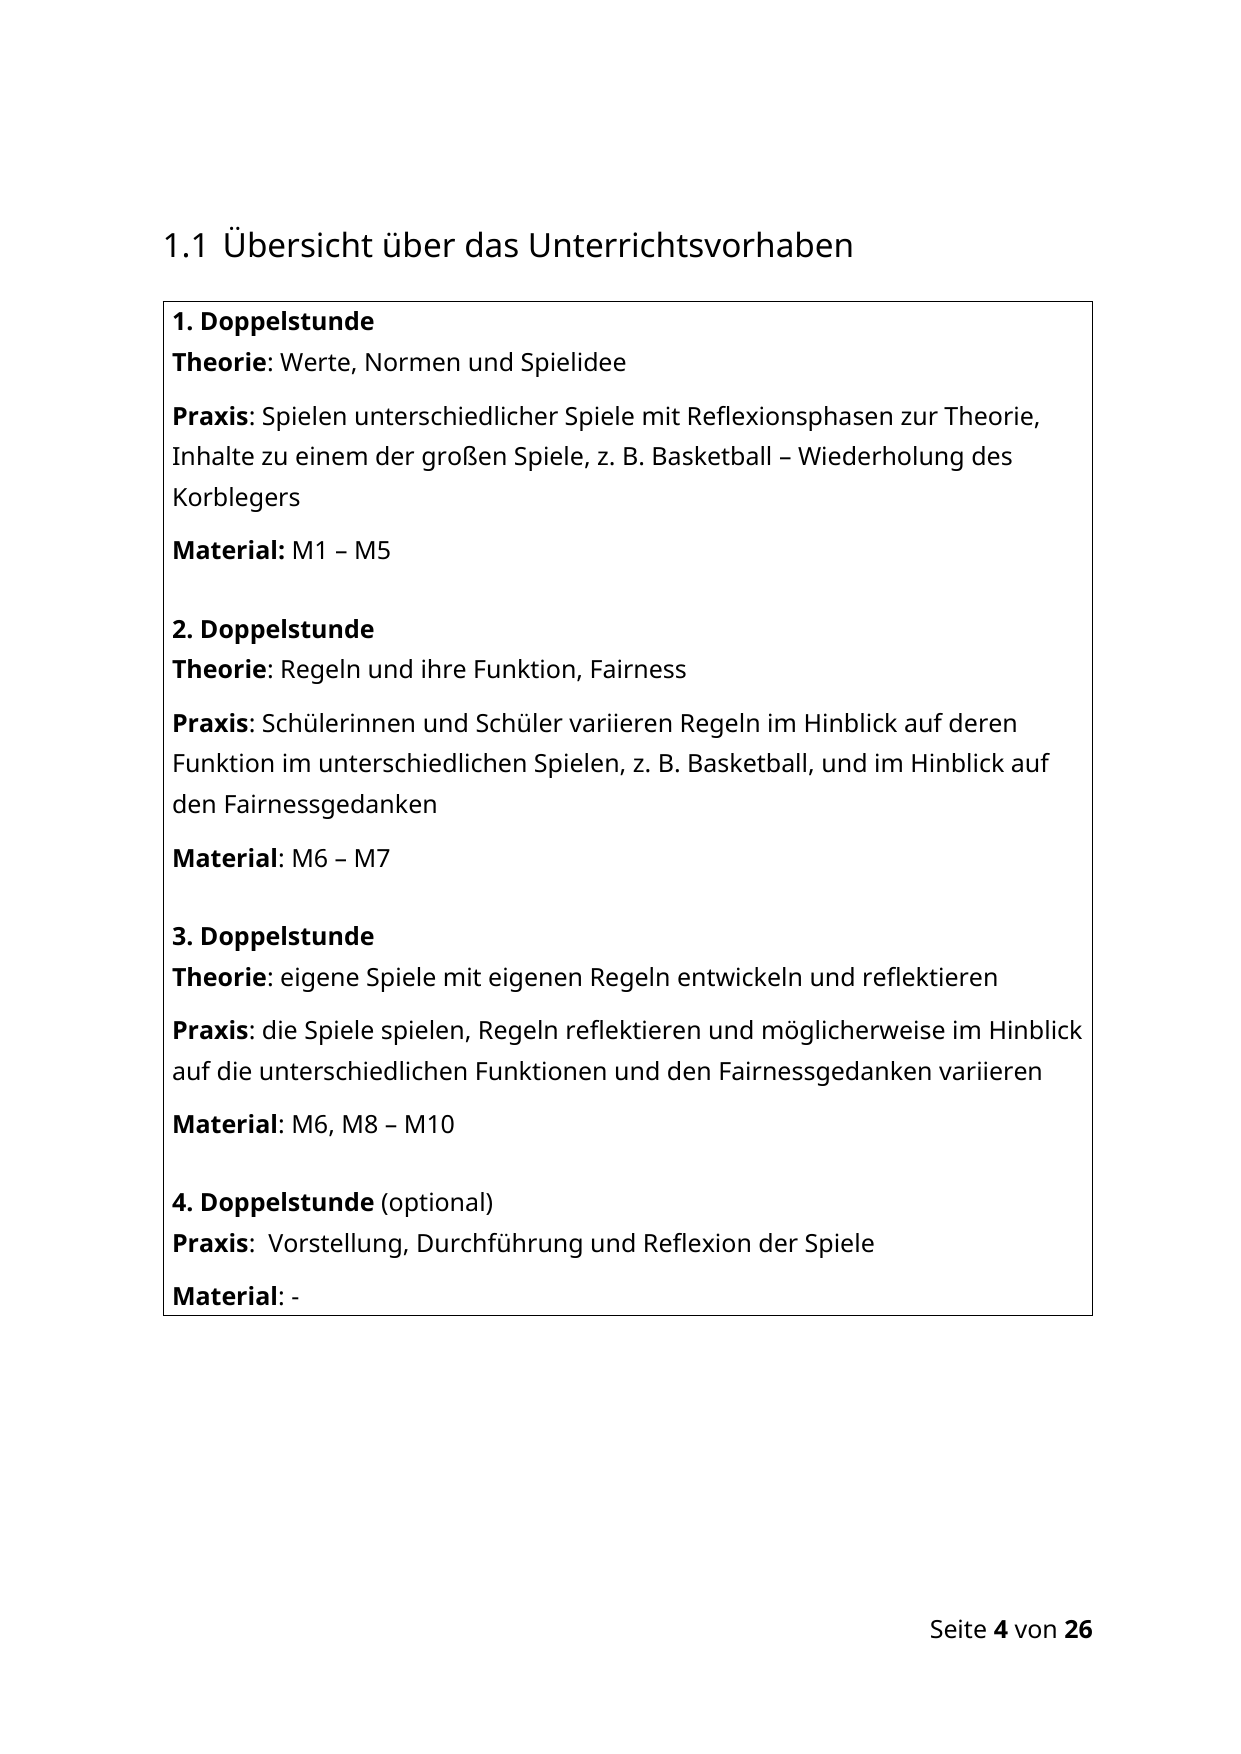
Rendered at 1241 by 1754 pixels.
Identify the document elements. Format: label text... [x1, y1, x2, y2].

text 3. Doppelstunde [164, 915, 1092, 952]
subtitle Übersicht über das Unterrichtsvorhaben [162, 221, 1093, 267]
text Theorie: Regeln und ihre Funktion, Fairness [164, 649, 1092, 686]
text Material: M6 – M7 [164, 837, 1092, 874]
text Theorie: Werte, Normen und Spielidee [164, 342, 1092, 379]
text Material: M6, M8 – M10 [164, 1103, 1092, 1141]
text Material: M1 – M5 [164, 530, 1092, 567]
text Praxis: Schülerinnen und Schüler variieren Regeln im Hinblick auf deren Funktion im unterschiedlichen Spielen, z. B. Basketball, und im Hinblick auf den Fairnessgedanken [164, 702, 1092, 821]
text 2. Doppelstunde [164, 608, 1092, 645]
text 1. Doppelstunde [164, 302, 1092, 338]
text Praxis: Vorstellung, Durchführung und Reflexion der Spiele [164, 1222, 1092, 1260]
text Praxis: Spielen unterschiedlicher Spiele mit Reflexionsphasen zur Theorie, Inhalte zu einem der großen Spiele, z. B. Basketball – Wiederholung des Korblegers [164, 395, 1092, 514]
text 4. Doppelstunde (optional) [164, 1182, 1092, 1219]
text Praxis: die Spiele spielen, Regeln reflektieren und möglicherweise im Hinblick auf die unterschiedlichen Funktionen und den Fairnessgedanken variieren [164, 1009, 1092, 1087]
text Theorie: eigene Spiele mit eigenen Regeln entwickeln und reflektieren [164, 956, 1092, 993]
text Material: - [164, 1276, 1092, 1315]
